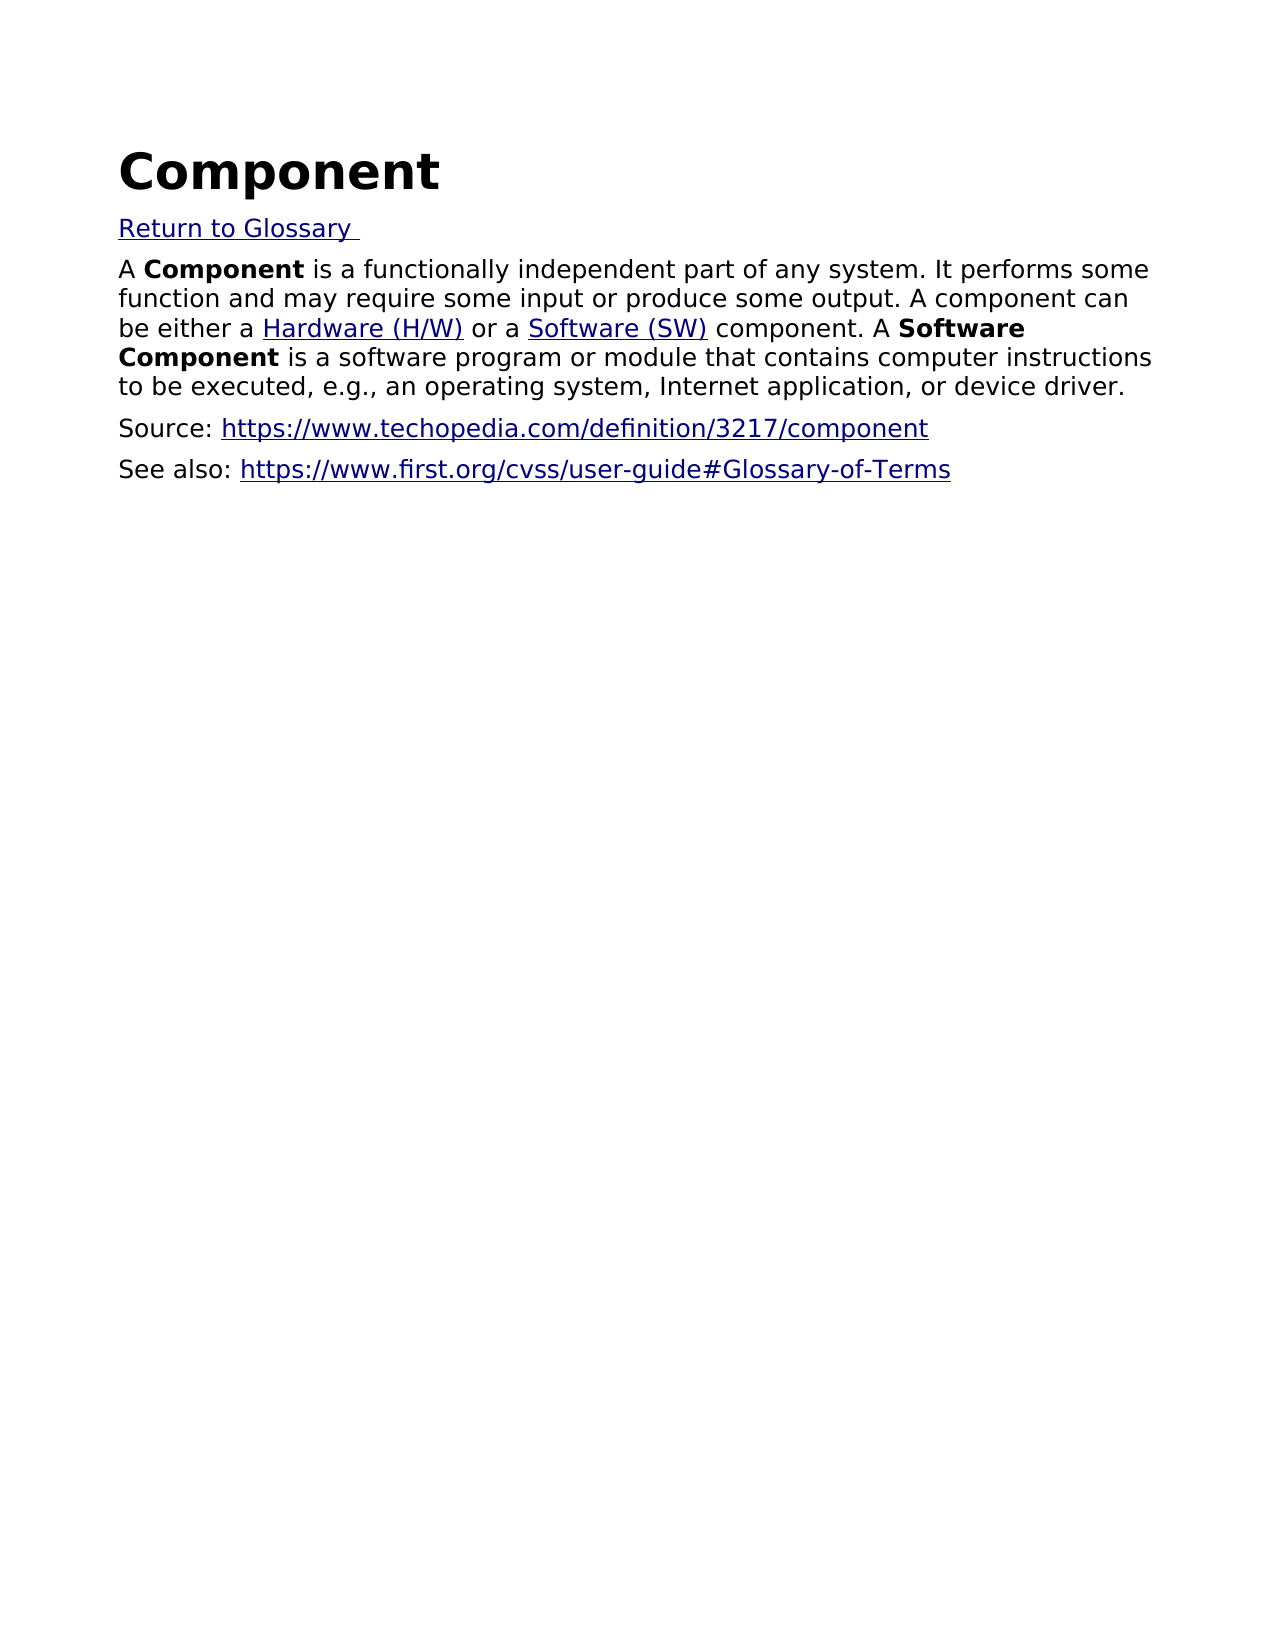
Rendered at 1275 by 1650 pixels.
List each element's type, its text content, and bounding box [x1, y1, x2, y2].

text Return to Glossary [118, 214, 1157, 243]
text A Component is a functionally independent part of any system. It performs some function and may require some input or produce some output. A component can be either a Hardware (H/W) or a Software (SW) component. A Software Component is a software program or module that contains computer instructions to be executed, e.g., an operating system, Internet application, or device driver. [118, 256, 1157, 401]
text Source: https://www.techopedia.com/definition/3217/component [118, 414, 1157, 443]
subtitle Component [118, 143, 1157, 201]
text See also: https://www.first.org/cvss/user-guide#Glossary-of-Terms [118, 456, 1157, 485]
